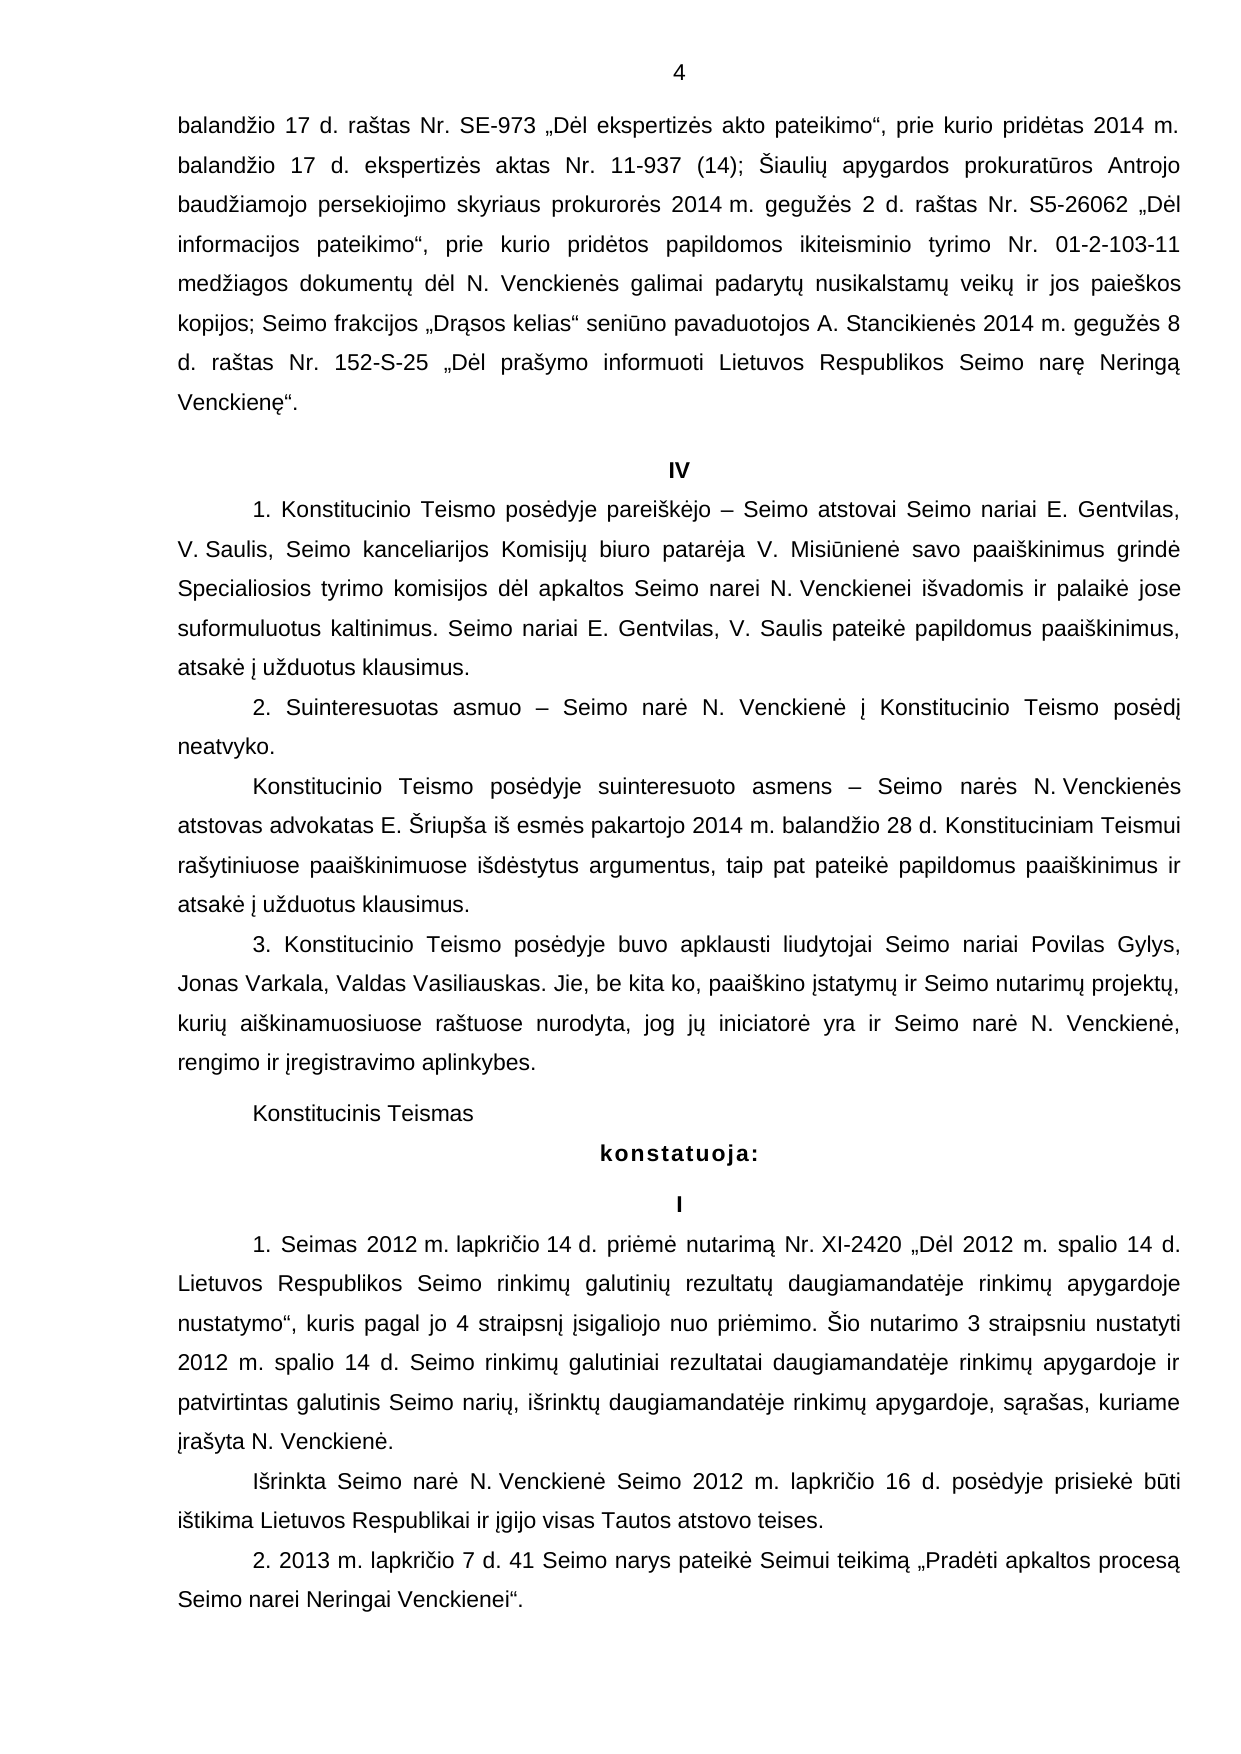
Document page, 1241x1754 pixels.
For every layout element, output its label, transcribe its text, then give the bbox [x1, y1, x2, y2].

text I [177, 1191, 1181, 1218]
text Išrinkta Seimo narė N. Venckienė Seimo 2012 m. lapkričio 16 d. posėdyje prisiekė būti ištikima Lietuvos Respublikai ir įgijo visas Tautos atstovo teises. [177, 1468, 1181, 1533]
text konstatuoja: [177, 1140, 1181, 1166]
text 1. Seimas 2012 m. lapkričio 14 d. priėmė nutarimą Nr. XI-2420 „Dėl 2012 m. spalio 14 d. Lietuvos Respublikos Seimo rinkimų galutinių rezultatų daugiamandatėje rinkimų apygardoje nustatymo“, kuris pagal jo 4 straipsnį įsigaliojo nuo priėmimo. Šio nutarimo 3 straipsniu nustatyti 2012 m. spalio 14 d. Seimo rinkimų galutiniai rezultatai daugiamandatėje rinkimų apygardoje ir patvirtintas galutinis Seimo narių, išrinktų daugiamandatėje rinkimų apygardoje, sąrašas, kuriame įrašyta N. Venckienė. [177, 1231, 1181, 1454]
text 2. Suinteresuotas asmuo – Seimo narė N. Venckienė į Konstitucinio Teismo posėdį neatvyko. [177, 694, 1181, 759]
text IV [177, 457, 1181, 483]
text 1. Konstitucinio Teismo posėdyje pareiškėjo – Seimo atstovai Seimo nariai E. Gentvilas, V. Saulis, Seimo kanceliarijos Komisijų biuro patarėja V. Misiūnienė savo paaiškinimus grindė Specialiosios tyrimo komisijos dėl apkaltos Seimo narei N. Venckienei išvadomis ir palaikė jose suformuluotus kaltinimus. Seimo nariai E. Gentvilas, V. Saulis pateikė papildomus paaiškinimus, atsakė į užduotus klausimus. [177, 496, 1181, 681]
text Konstitucinio Teismo posėdyje suinteresuoto asmens – Seimo narės N. Venckienės atstovas advokatas E. Šriupša iš esmės pakartojo 2014 m. balandžio 28 d. Konstituciniam Teismui rašytiniuose paaiškinimuose išdėstytus argumentus, taip pat pateikė papildomus paaiškinimus ir atsakė į užduotus klausimus. [177, 773, 1181, 917]
text 3. Konstitucinio Teismo posėdyje buvo apklausti liudytojai Seimo nariai Povilas Gylys, Jonas Varkala, Valdas Vasiliauskas. Jie, be kita ko, paaiškino įstatymų ir Seimo nutarimų projektų, kurių aiškinamuosiuose raštuose nurodyta, jog jų iniciatorė yra ir Seimo narė N. Venckienė, rengimo ir įregistravimo aplinkybes. [177, 931, 1181, 1075]
text balandžio 17 d. raštas Nr. SE-973 „Dėl ekspertizės akto pateikimo“, prie kurio pridėtas 2014 m. balandžio 17 d. ekspertizės aktas Nr. 11-937 (14); Šiaulių apygardos prokuratūros Antrojo baudžiamojo persekiojimo skyriaus prokurorės 2014 m. gegužės 2 d. raštas Nr. S5-26062 „Dėl informacijos pateikimo“, prie kurio pridėtos papildomos ikiteisminio tyrimo Nr. 01-2-103-11 medžiagos dokumentų dėl N. Venckienės galimai padarytų nusikalstamų veikų ir jos paieškos kopijos; Seimo frakcijos „Drąsos kelias“ seniūno pavaduotojos A. Stancikienės 2014 m. gegužės 8 d. raštas Nr. 152-S-25 „Dėl prašymo informuoti Lietuvos Respublikos Seimo narę Neringą Venckienę“. [177, 112, 1181, 415]
text Konstitucinis Teismas [177, 1100, 1181, 1127]
text 2. 2013 m. lapkričio 7 d. 41 Seimo narys pateikė Seimui teikimą „Pradėti apkaltos procesą Seimo narei Neringai Venckienei“. [177, 1547, 1181, 1612]
